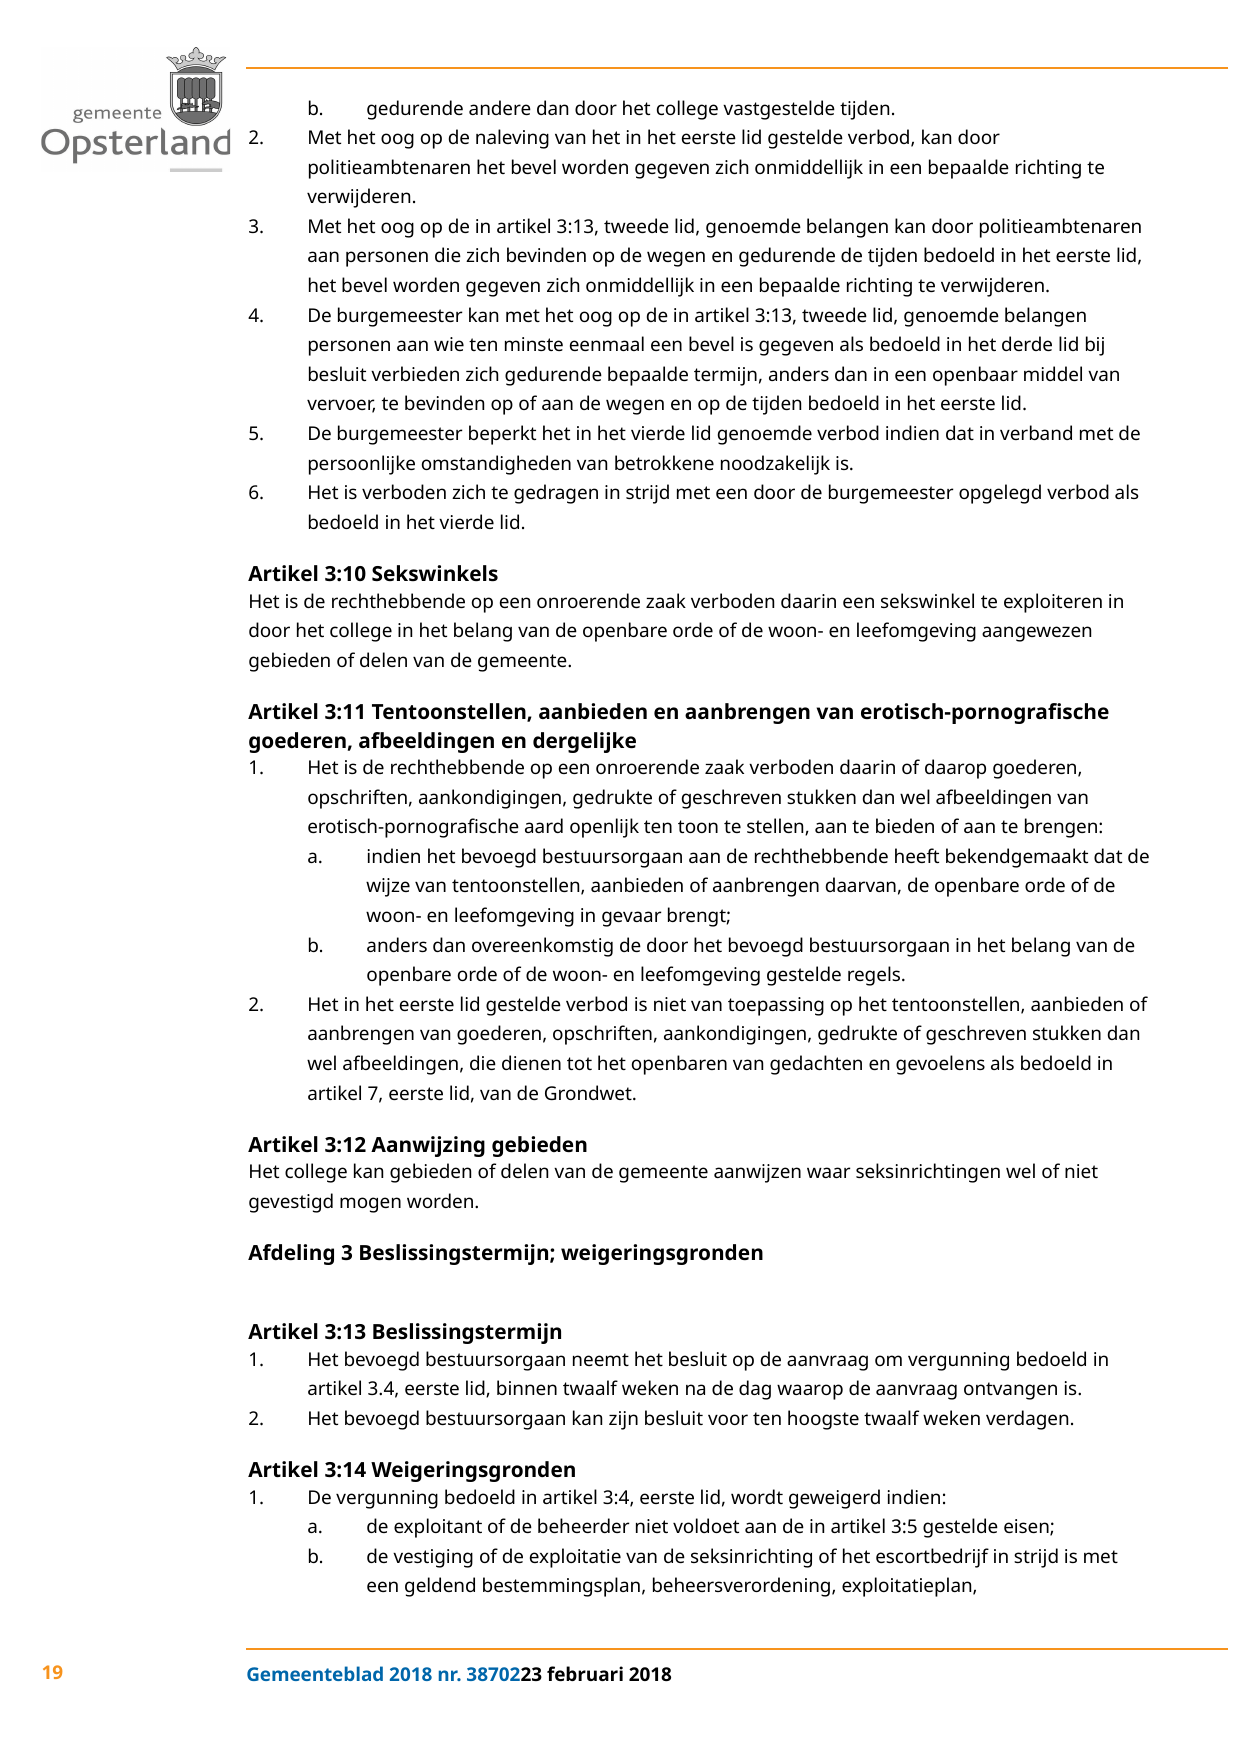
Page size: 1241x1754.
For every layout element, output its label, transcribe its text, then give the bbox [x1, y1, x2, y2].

list Het is de rechthebbende op een onroerende zaak verboden daarin of daarop goederen, opschriften, aankondigingen, gedrukte of geschreven stukken dan wel afbeeldingen van erotisch-pornografische aard openlijk ten toon te stellen, aan te bieden of aan te brengen: [248, 754, 1152, 839]
list Het is verboden zich te gedragen in strijd met een door de burgemeester opgelegd verbod als bedoeld in het vierde lid. [248, 479, 1152, 535]
text Afdeling 3 Beslissingstermijn; weigeringsgronden [248, 1238, 1152, 1267]
text Artikel 3:10 Sekswinkels [248, 559, 1152, 588]
list Het bevoegd bestuursorgaan neemt het besluit op de aanvraag om vergunning bedoeld in artikel 3.4, eerste lid, binnen twaalf weken na de dag waarop de aanvraag ontvangen is. [248, 1346, 1152, 1401]
text Het college kan gebieden of delen van de gemeente aanwijzen waar seksinrichtingen wel of niet gevestigd mogen worden. [248, 1158, 1152, 1214]
picture [41, 47, 231, 172]
text Het is de rechthebbende op een onroerende zaak verboden daarin een sekswinkel te exploiteren in door het college in het belang van de openbare orde of de woon- en leefomgeving aangewezen gebieden of delen van de gemeente. [248, 588, 1152, 673]
text Artikel 3:13 Beslissingstermijn [248, 1317, 1152, 1346]
list de vestiging of de exploitatie van de seksinrichting of het escortbedrijf in strijd is met een geldend bestemmingsplan, beheersverordening, exploitatieplan, [307, 1543, 1152, 1598]
list Het in het eerste lid gestelde verbod is niet van toepassing op het tentoonstellen, aanbieden of aanbrengen van goederen, opschriften, aankondigingen, gedrukte of geschreven stukken dan wel afbeeldingen, die dienen tot het openbaren van gedachten en gevoelens als bedoeld in artikel 7, eerste lid, van de Grondwet. [248, 991, 1152, 1105]
list gedurende andere dan door het college vastgestelde tijden. [307, 95, 1152, 121]
list De burgemeester beperkt het in het vierde lid genoemde verbod indien dat in verband met de persoonlijke omstandigheden van betrokkene noodzakelijk is. [248, 420, 1152, 476]
list Met het oog op de in artikel 3:13, tweede lid, genoemde belangen kan door politieambtenaren aan personen die zich bevinden op de wegen en gedurende de tijden bedoeld in het eerste lid, het bevel worden gegeven zich onmiddellijk in een bepaalde richting te verwijderen. [248, 213, 1152, 298]
list indien het bevoegd bestuursorgaan aan de rechthebbende heeft bekendgemaakt dat de wijze van tentoonstellen, aanbieden of aanbrengen daarvan, de openbare orde of de woon- en leefomgeving in gevaar brengt; [307, 843, 1152, 928]
list anders dan overeenkomstig de door het bevoegd bestuursorgaan in het belang van de openbare orde of de woon- en leefomgeving gestelde regels. [307, 932, 1152, 987]
text Artikel 3:12 Aanwijzing gebieden [248, 1130, 1152, 1158]
text Artikel 3:14 Weigeringsgronden [248, 1455, 1152, 1484]
text Artikel 3:11 Tentoonstellen, aanbieden en aanbrengen van erotisch-pornografische goederen, afbeeldingen en dergelijke [248, 697, 1152, 754]
list Het bevoegd bestuursorgaan kan zijn besluit voor ten hoogste twaalf weken verdagen. [248, 1405, 1152, 1431]
list De vergunning bedoeld in artikel 3:4, eerste lid, wordt geweigerd indien: [248, 1484, 1152, 1509]
list De burgemeester kan met het oog op de in artikel 3:13, tweede lid, genoemde belangen personen aan wie ten minste eenmaal een bevel is gegeven als bedoeld in het derde lid bij besluit verbieden zich gedurende bepaalde termijn, anders dan in een openbaar middel van vervoer, te bevinden op of aan de wegen en op de tijden bedoeld in het eerste lid. [248, 302, 1152, 416]
list de exploitant of de beheerder niet voldoet aan de in artikel 3:5 gestelde eisen; [307, 1513, 1152, 1539]
list Met het oog op de naleving van het in het eerste lid gestelde verbod, kan door politieambtenaren het bevel worden gegeven zich onmiddellijk in een bepaalde richting te verwijderen. [248, 124, 1152, 209]
